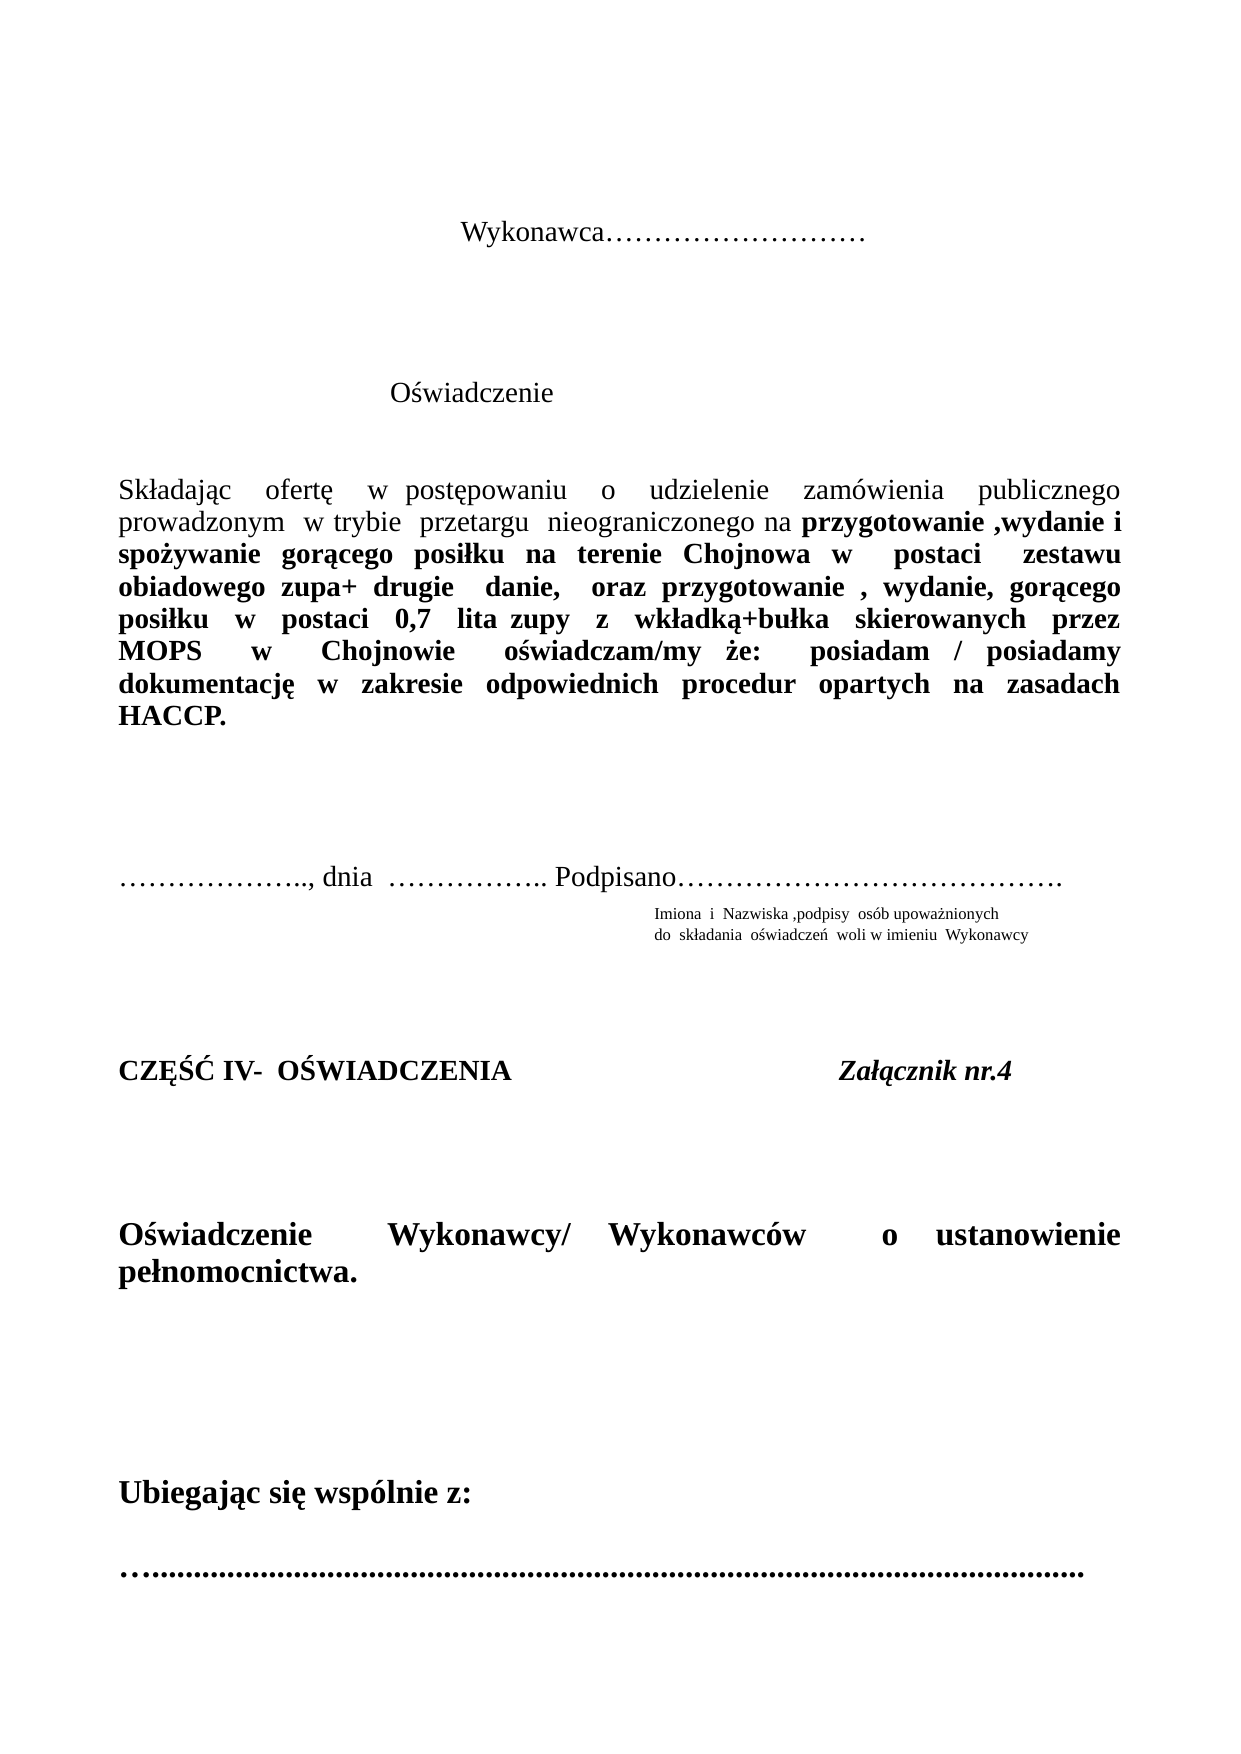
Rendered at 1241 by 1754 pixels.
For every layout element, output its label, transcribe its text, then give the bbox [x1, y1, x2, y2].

text …................................................................................................................ [118, 1548, 1122, 1585]
text ……………….., dnia …………….. Podpisano…………………………………. [118, 861, 1122, 893]
text do składania oświadczeń woli w imieniu Wykonawcy [118, 925, 1122, 944]
text Wykonawca……………………… [118, 215, 1122, 247]
text Oświadczenie Wykonawcy/ Wykonawców o ustanowienie pełnomocnictwa. [118, 1216, 1122, 1290]
text Ubiegając się wspólnie z: [118, 1474, 1122, 1511]
text Imiona i Nazwiska ,podpisy osób upoważnionych [118, 893, 1122, 925]
text Składając ofertę w postępowaniu o udzielenie zamówienia publicznego prowadzonym w trybie przetargu nieograniczonego na przygotowanie ,wydanie i spożywanie gorącego posiłku na terenie Chojnowa w postaci zestawu obiadowego zupa+ drugie danie, oraz przygotowanie , wydanie, gorącego posiłku w postaci 0,7 lita zupy z wkładką+bułka skierowanych przez MOPS w Chojnowie oświadczam/my że: posiadam / posiadamy dokumentację w zakresie odpowiednich procedur opartych na zasadach HACCP. [118, 473, 1122, 732]
text Oświadczenie [118, 376, 1122, 409]
text CZĘŚĆ IV- OŚWIADCZENIA Załącznik nr.4 [118, 1054, 1122, 1087]
